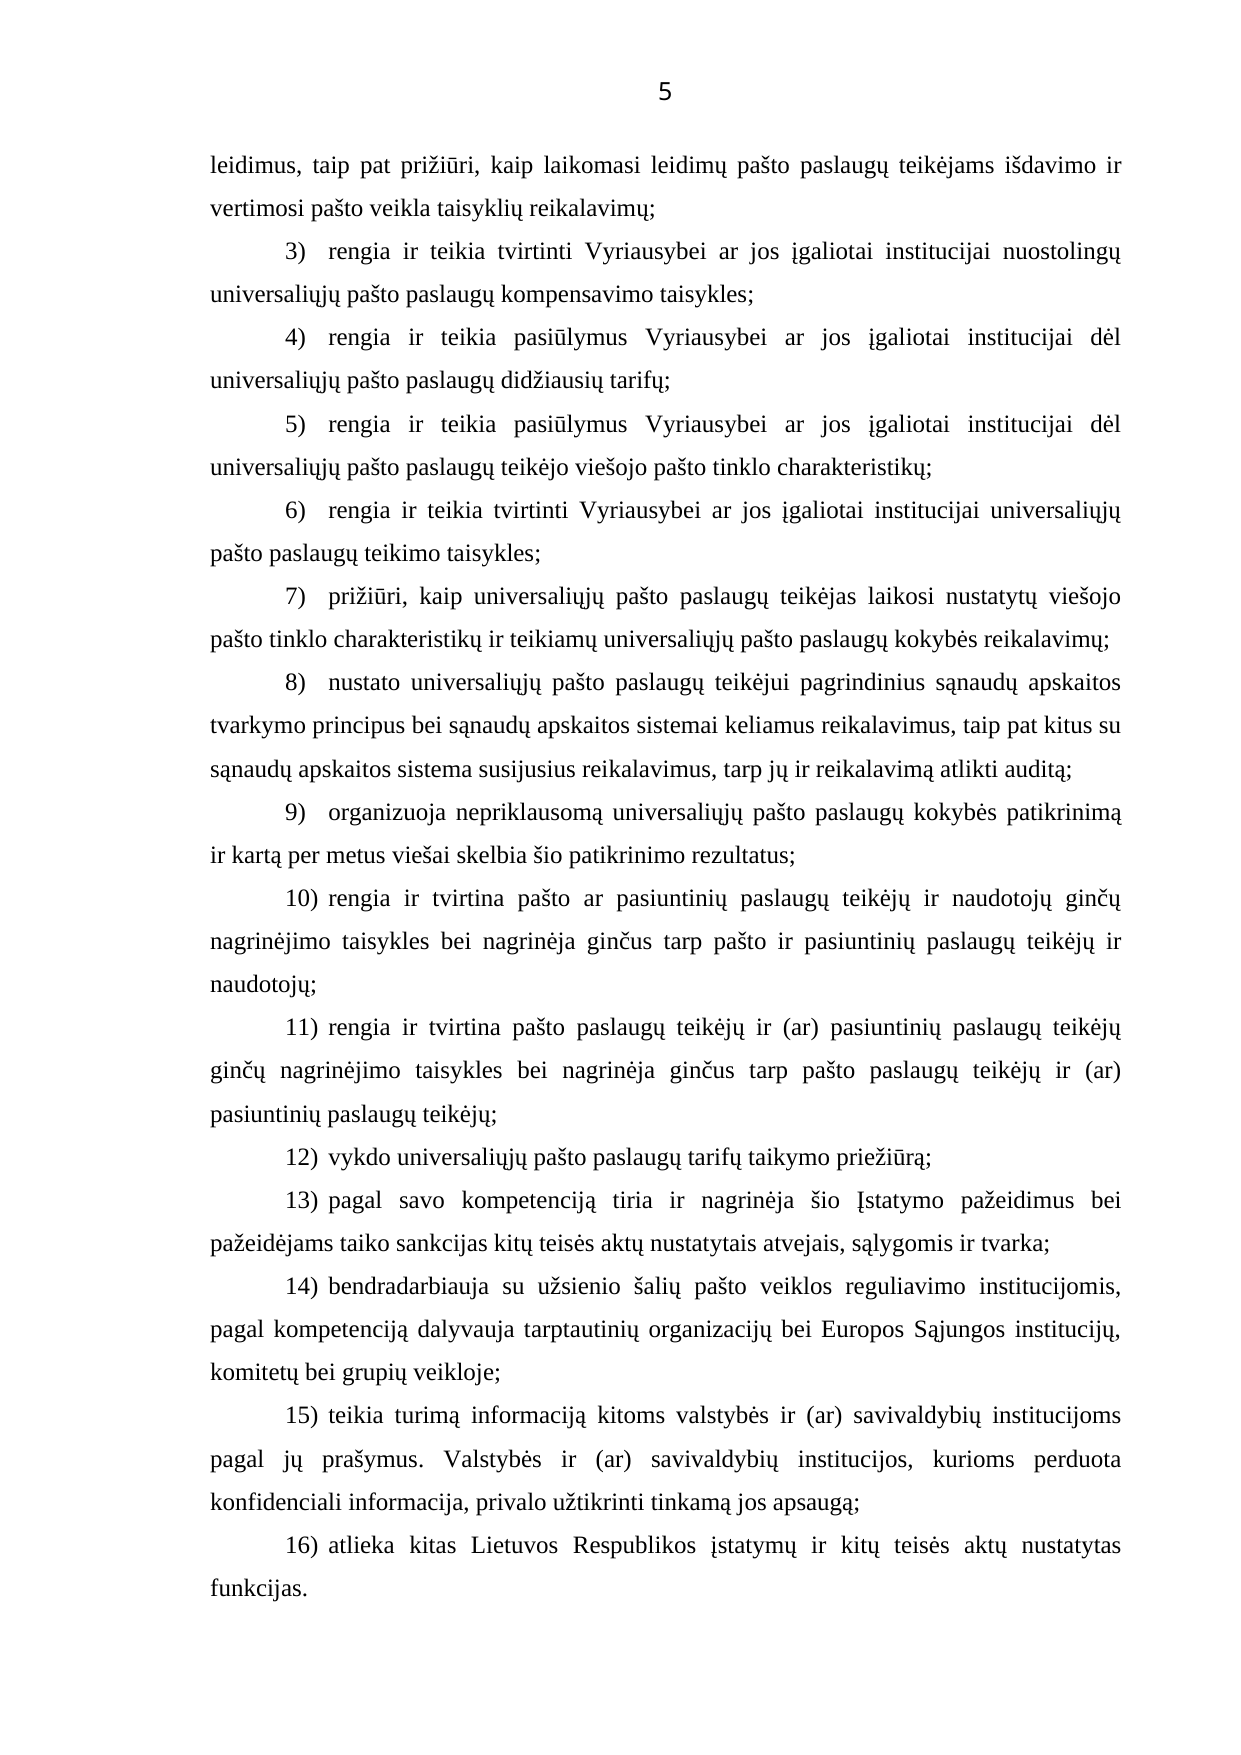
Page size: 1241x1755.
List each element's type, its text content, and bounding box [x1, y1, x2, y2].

text 8) nustato universaliųjų pašto paslaugų teikėjui pagrindinius sąnaudų apskaitos tvarkymo principus bei sąnaudų apskaitos sistemai keliamus reikalavimus, taip pat kitus su sąnaudų apskaitos sistema susijusius reikalavimus, tarp jų ir reikalavimą atlikti auditą; [210, 667, 1122, 782]
text 12) vykdo universaliųjų pašto paslaugų tarifų taikymo priežiūrą; [210, 1142, 1122, 1171]
text 9) organizuoja nepriklausomą universaliųjų pašto paslaugų kokybės patikrinimą ir kartą per metus viešai skelbia šio patikrinimo rezultatus; [210, 797, 1122, 869]
text leidimus, taip pat prižiūri, kaip laikomasi leidimų pašto paslaugų teikėjams išdavimo ir vertimosi pašto veikla taisyklių reikalavimų; [210, 150, 1122, 222]
text 10) rengia ir tvirtina pašto ar pasiuntinių paslaugų teikėjų ir naudotojų ginčų nagrinėjimo taisykles bei nagrinėja ginčus tarp pašto ir pasiuntinių paslaugų teikėjų ir naudotojų; [210, 883, 1122, 998]
text 13) pagal savo kompetenciją tiria ir nagrinėja šio Įstatymo pažeidimus bei pažeidėjams taiko sankcijas kitų teisės aktų nustatytais atvejais, sąlygomis ir tvarka; [210, 1185, 1122, 1257]
text 7) prižiūri, kaip universaliųjų pašto paslaugų teikėjas laikosi nustatytų viešojo pašto tinklo charakteristikų ir teikiamų universaliųjų pašto paslaugų kokybės reikalavimų; [210, 581, 1122, 653]
text 15) teikia turimą informaciją kitoms valstybės ir (ar) savivaldybių institucijoms pagal jų prašymus. Valstybės ir (ar) savivaldybių institucijos, kurioms perduota konfidenciali informacija, privalo užtikrinti tinkamą jos apsaugą; [210, 1401, 1122, 1516]
text 3) rengia ir teikia tvirtinti Vyriausybei ar jos įgaliotai institucijai nuostolingų universaliųjų pašto paslaugų kompensavimo taisykles; [210, 236, 1122, 308]
text 6) rengia ir teikia tvirtinti Vyriausybei ar jos įgaliotai institucijai universaliųjų pašto paslaugų teikimo taisykles; [210, 495, 1122, 567]
text 5) rengia ir teikia pasiūlymus Vyriausybei ar jos įgaliotai institucijai dėl universaliųjų pašto paslaugų teikėjo viešojo pašto tinklo charakteristikų; [210, 409, 1122, 481]
text 4) rengia ir teikia pasiūlymus Vyriausybei ar jos įgaliotai institucijai dėl universaliųjų pašto paslaugų didžiausių tarifų; [210, 322, 1122, 394]
text 14) bendradarbiauja su užsienio šalių pašto veiklos reguliavimo institucijomis, pagal kompetenciją dalyvauja tarptautinių organizacijų bei Europos Sąjungos institucijų, komitetų bei grupių veikloje; [210, 1271, 1122, 1386]
text 11) rengia ir tvirtina pašto paslaugų teikėjų ir (ar) pasiuntinių paslaugų teikėjų ginčų nagrinėjimo taisykles bei nagrinėja ginčus tarp pašto paslaugų teikėjų ir (ar) pasiuntinių paslaugų teikėjų; [210, 1012, 1122, 1127]
text 16) atlieka kitas Lietuvos Respublikos įstatymų ir kitų teisės aktų nustatytas funkcijas. [210, 1530, 1122, 1602]
